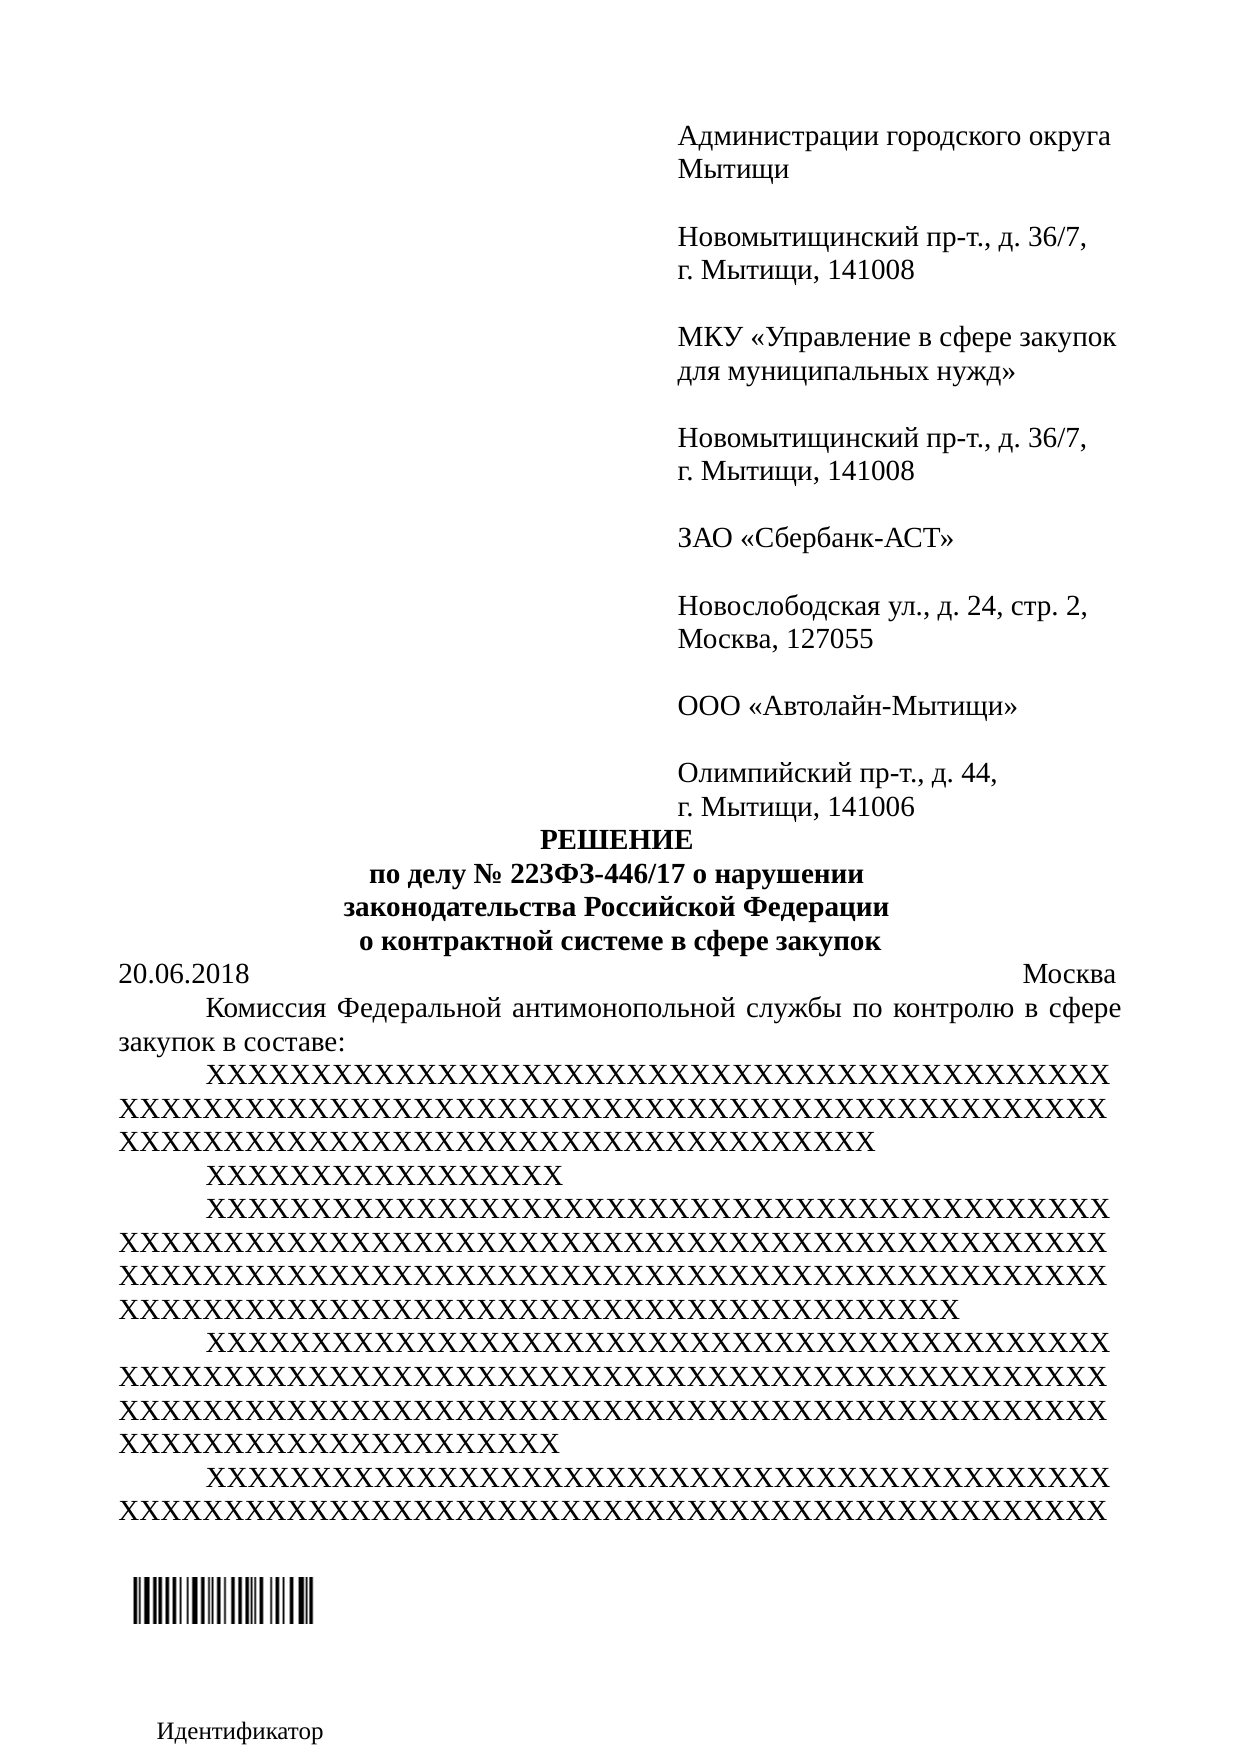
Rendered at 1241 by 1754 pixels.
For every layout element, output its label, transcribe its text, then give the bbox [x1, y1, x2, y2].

text Новослободская ул., д. 24, стр. 2, Москва, 127055 [677, 588, 1122, 655]
text 20.06.2018 Москва [118, 957, 1122, 990]
text Комиссия Федеральной антимонопольной службы по контролю в сфере закупок в составе: [118, 990, 1122, 1057]
text Олимпийский пр-т., д. 44, [677, 755, 1122, 789]
text МКУ «Управление в сфере закупок для муниципальных нужд» [677, 319, 1122, 386]
text Новомытищинский пр-т., д. 36/7, [677, 219, 1122, 252]
text по делу № 223ФЗ-446/17 о нарушении [118, 856, 1122, 889]
picture [118, 1577, 331, 1624]
text РЕШЕНИЕ [118, 822, 1122, 856]
text ЗАО «Сбербанк-АСТ» [677, 521, 1122, 554]
text XXXXXXXXXXXXXXXXXXXXXXXXXXXXXXXXXXXXXXXXXXXXXXXXXXXXXXXXXXXXXXXXXXXXXXXXXXXXXXXXXXXXXXXXXXXXXXXXXXXXXXXXXXXXXXXXXXXXXXXXXXXXXXXXXXXXXXXXXXXXXXXXXXXXXXXXXXXXXX [118, 1326, 1122, 1460]
text г. Мытищи, 141006 [677, 789, 1122, 822]
text Администрации городского округа Мытищи [677, 118, 1122, 185]
text г. Мытищи, 141008 [677, 453, 1122, 487]
text XXXXXXXXXXXXXXXXX [118, 1158, 1122, 1191]
text законодательства Российской Федерации [118, 889, 1122, 923]
text XXXXXXXXXXXXXXXXXXXXXXXXXXXXXXXXXXXXXXXXXXXXXXXXXXXXXXXXXXXXXXXXXXXXXXXXXXXXXXXXXXXXXXXXXXXXXXXXXXXXXXXXXXXXXXXXXXXXXXXXXXXXXXXXXXXXXXXXXXXXXXXXXXXXXXXXXXXXXXXXXXXXXXXXXXXXXXXXX [118, 1191, 1122, 1326]
text о контрактной системе в сфере закупок [118, 923, 1122, 957]
text ООО «Автолайн-Мытищи» [677, 688, 1122, 722]
text Новомытищинский пр-т., д. 36/7, [677, 420, 1122, 453]
text XXXXXXXXXXXXXXXXXXXXXXXXXXXXXXXXXXXXXXXXXXXXXXXXXXXXXXXXXXXXXXXXXXXXXXXXXXXXXXXXXXXXXXXXXXXXXXXXXXXXXXXXXXXXXXXXXXXXXXXXXXXXXX [118, 1057, 1122, 1158]
text г. Мытищи, 141008 [677, 252, 1122, 286]
text XXXXXXXXXXXXXXXXXXXXXXXXXXXXXXXXXXXXXXXXXXXXXXXXXXXXXXXXXXXXXXXXXXXXXXXXXXXXXXXXXXXXXXXXXX [118, 1460, 1122, 1527]
